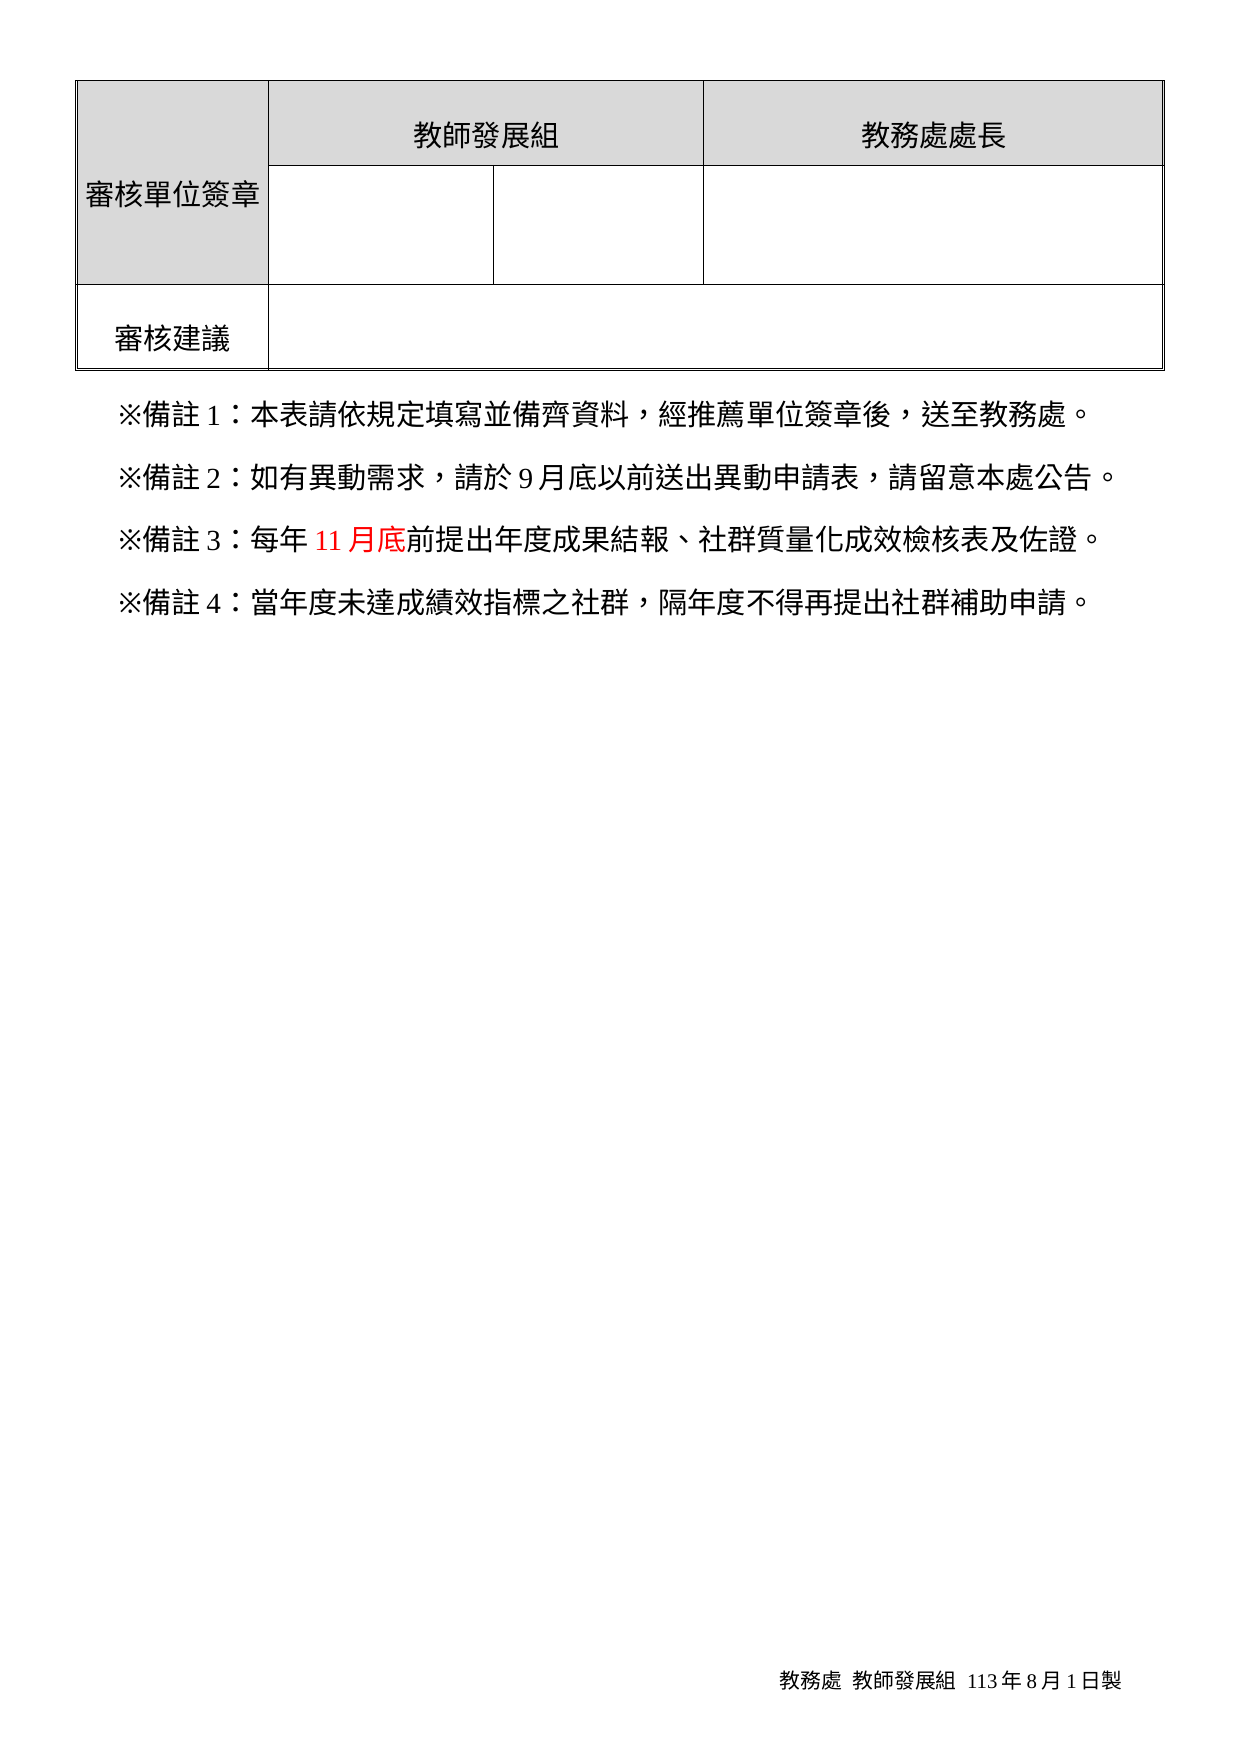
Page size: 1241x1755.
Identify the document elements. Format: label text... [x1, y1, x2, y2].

table_cell [494, 166, 703, 284]
text ※備註4：當年度未達成績效指標之社群，隔年度不得再提出社群補助申請。 [118, 559, 1122, 621]
table_cell 審核建議 [78, 285, 268, 368]
text ※備註2：如有異動需求，請於9月底以前送出異動申請表，請留意本處公告。 [118, 434, 1122, 496]
table_cell [269, 285, 1162, 368]
table_cell 審核單位簽章 [78, 81, 268, 284]
table_cell [704, 166, 1162, 284]
table_cell 教務處處長 [704, 81, 1162, 165]
text ※備註3：每年11月底前提出年度成果結報、社群質量化成效檢核表及佐證。 [118, 496, 1122, 559]
table_cell [269, 166, 493, 284]
table_cell 教師發展組 [269, 81, 703, 165]
text ※備註1：本表請依規定填寫並備齊資料，經推薦單位簽章後，送至教務處。 [118, 371, 1122, 434]
